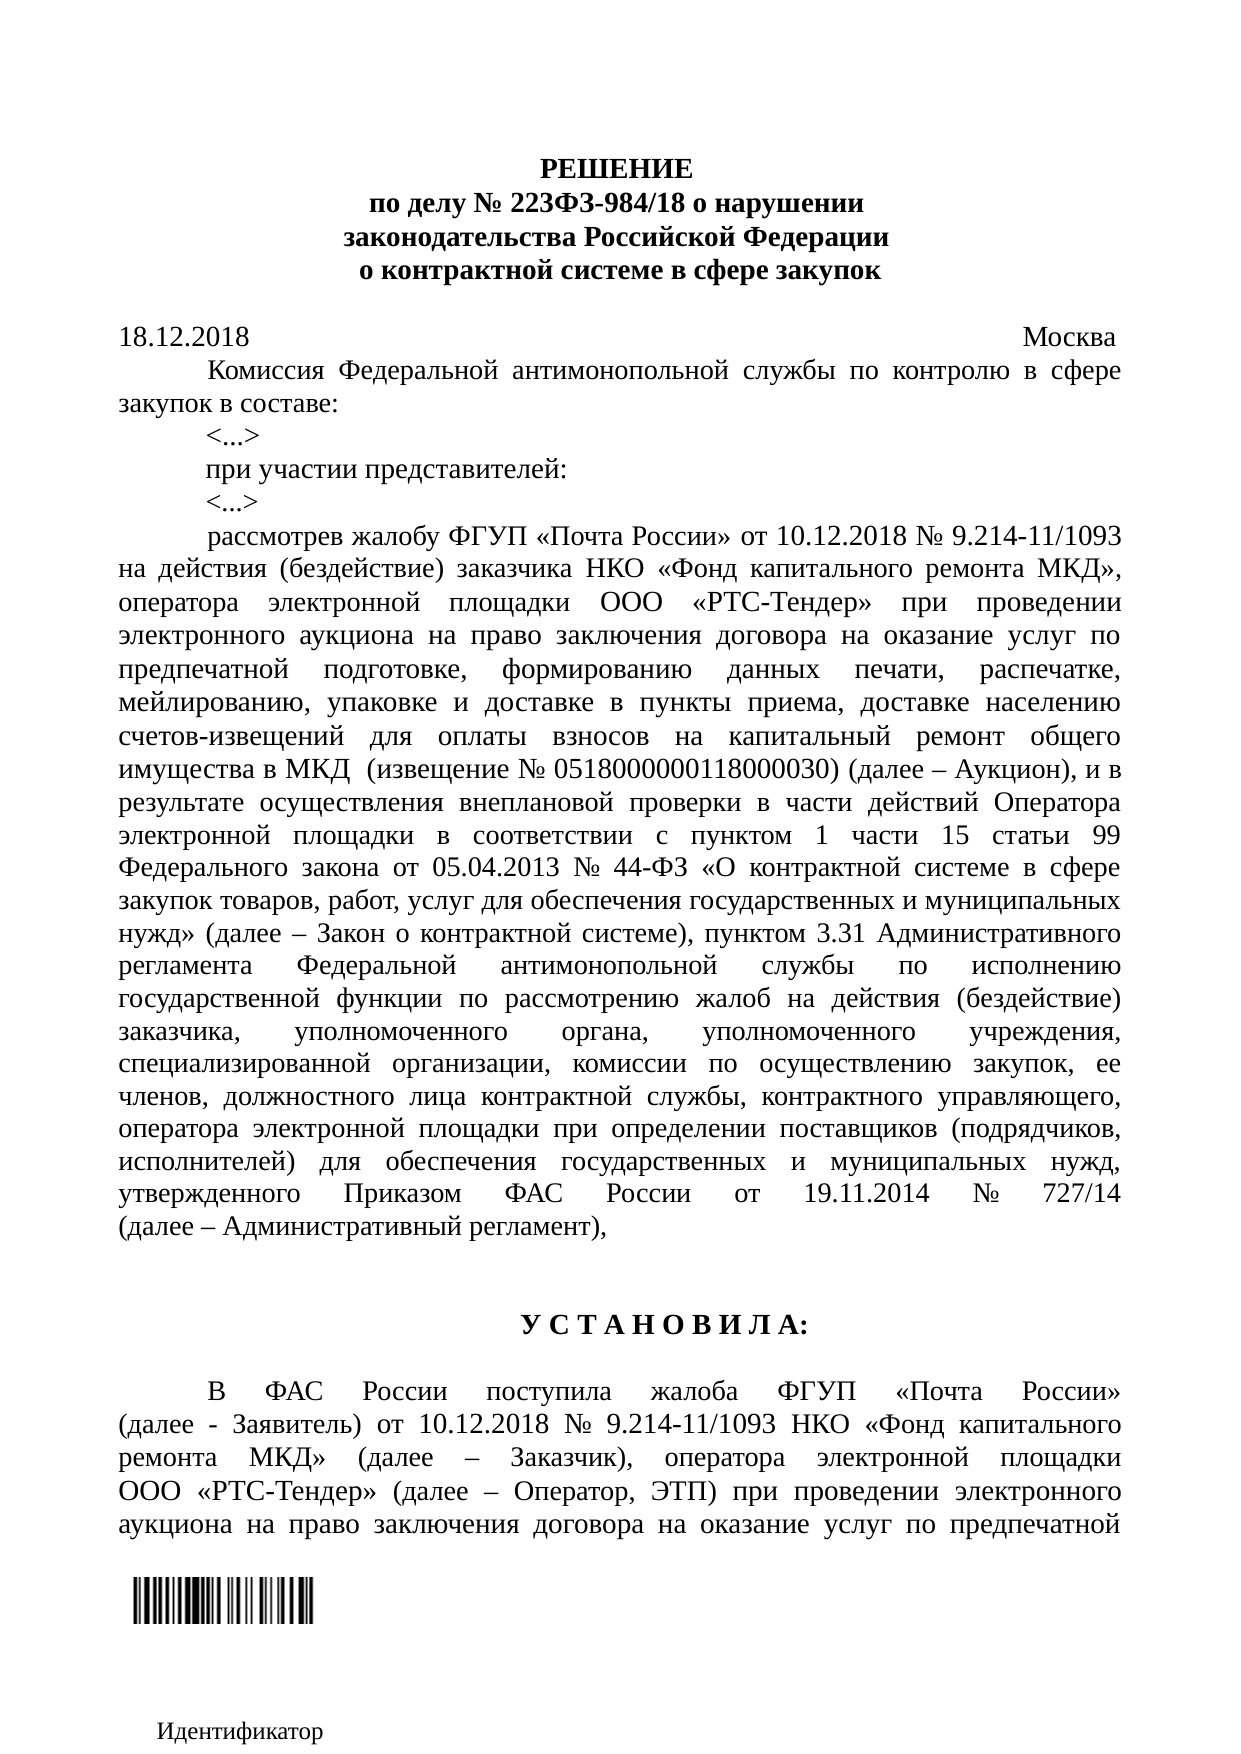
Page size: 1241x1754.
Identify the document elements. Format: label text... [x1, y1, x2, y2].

text <...> [118, 485, 1122, 518]
text по делу № 223ФЗ-984/18 о нарушении [118, 185, 1122, 219]
text РЕШЕНИЕ [118, 152, 1122, 185]
text Комиссия Федеральной антимонопольной службы по контролю в сфере закупок в составе: [118, 353, 1122, 418]
text законодательства Российской Федерации [118, 219, 1122, 252]
text <...> [118, 418, 1122, 452]
text У С Т А Н О В И Л А: [118, 1307, 1122, 1340]
text о контрактной системе в сфере закупок [118, 252, 1122, 286]
picture [118, 1577, 331, 1624]
text 18.12.2018 Москва [118, 319, 1122, 353]
text В ФАС России поступила жалоба ФГУП «Почта России» (далее - Заявитель) от 10.12.2018 № 9.214-11/1093 НКО «Фонд капитального ремонта МКД» (далее – Заказчик), оператора электронной площадки ООО «РТС-Тендер» (далее – Оператор, ЭТП) при проведении электронного аукциона на право заключения договора на оказание услуг по предпечатной [118, 1374, 1122, 1540]
text при участии представителей: [118, 452, 1122, 485]
text рассмотрев жалобу ФГУП «Почта России» от 10.12.2018 № 9.214-11/1093 на действия (бездействие) заказчика НКО «Фонд капитального ремонта МКД», оператора электронной площадки ООО «РТС-Тендер» при проведении электронного аукциона на право заключения договора на оказание услуг по предпечатной подготовке, формированию данных печати, распечатке, мейлированию, упаковке и доставке в пункты приема, доставке населению счетов-извещений для оплаты взносов на капитальный ремонт общего имущества в МКД (извещение № 0518000000118000030) (далее – Аукцион), и в результате осуществления внеплановой проверки в части действий Оператора электронной площадки в соответствии с пунктом 1 части 15 статьи 99 Федерального закона от 05.04.2013 № 44-ФЗ «О контрактной системе в сфере закупок товаров, работ, услуг для обеспечения государственных и муниципальных нужд» (далее – Закон о контрактной системе), пунктом 3.31 Административного регламента Федеральной антимонопольной службы по исполнению государственной функции по рассмотрению жалоб на действия (бездействие) заказчика, уполномоченного органа, уполномоченного учреждения, специализированной организации, комиссии по осуществлению закупок, ее членов, должностного лица контрактной службы, контрактного управляющего, оператора электронной площадки при определении поставщиков (подрядчиков, исполнителей) для обеспечения государственных и муниципальных нужд, утвержденного Приказом ФАС России от 19.11.2014 № 727/14 (далее – Административный регламент), [118, 518, 1122, 1242]
